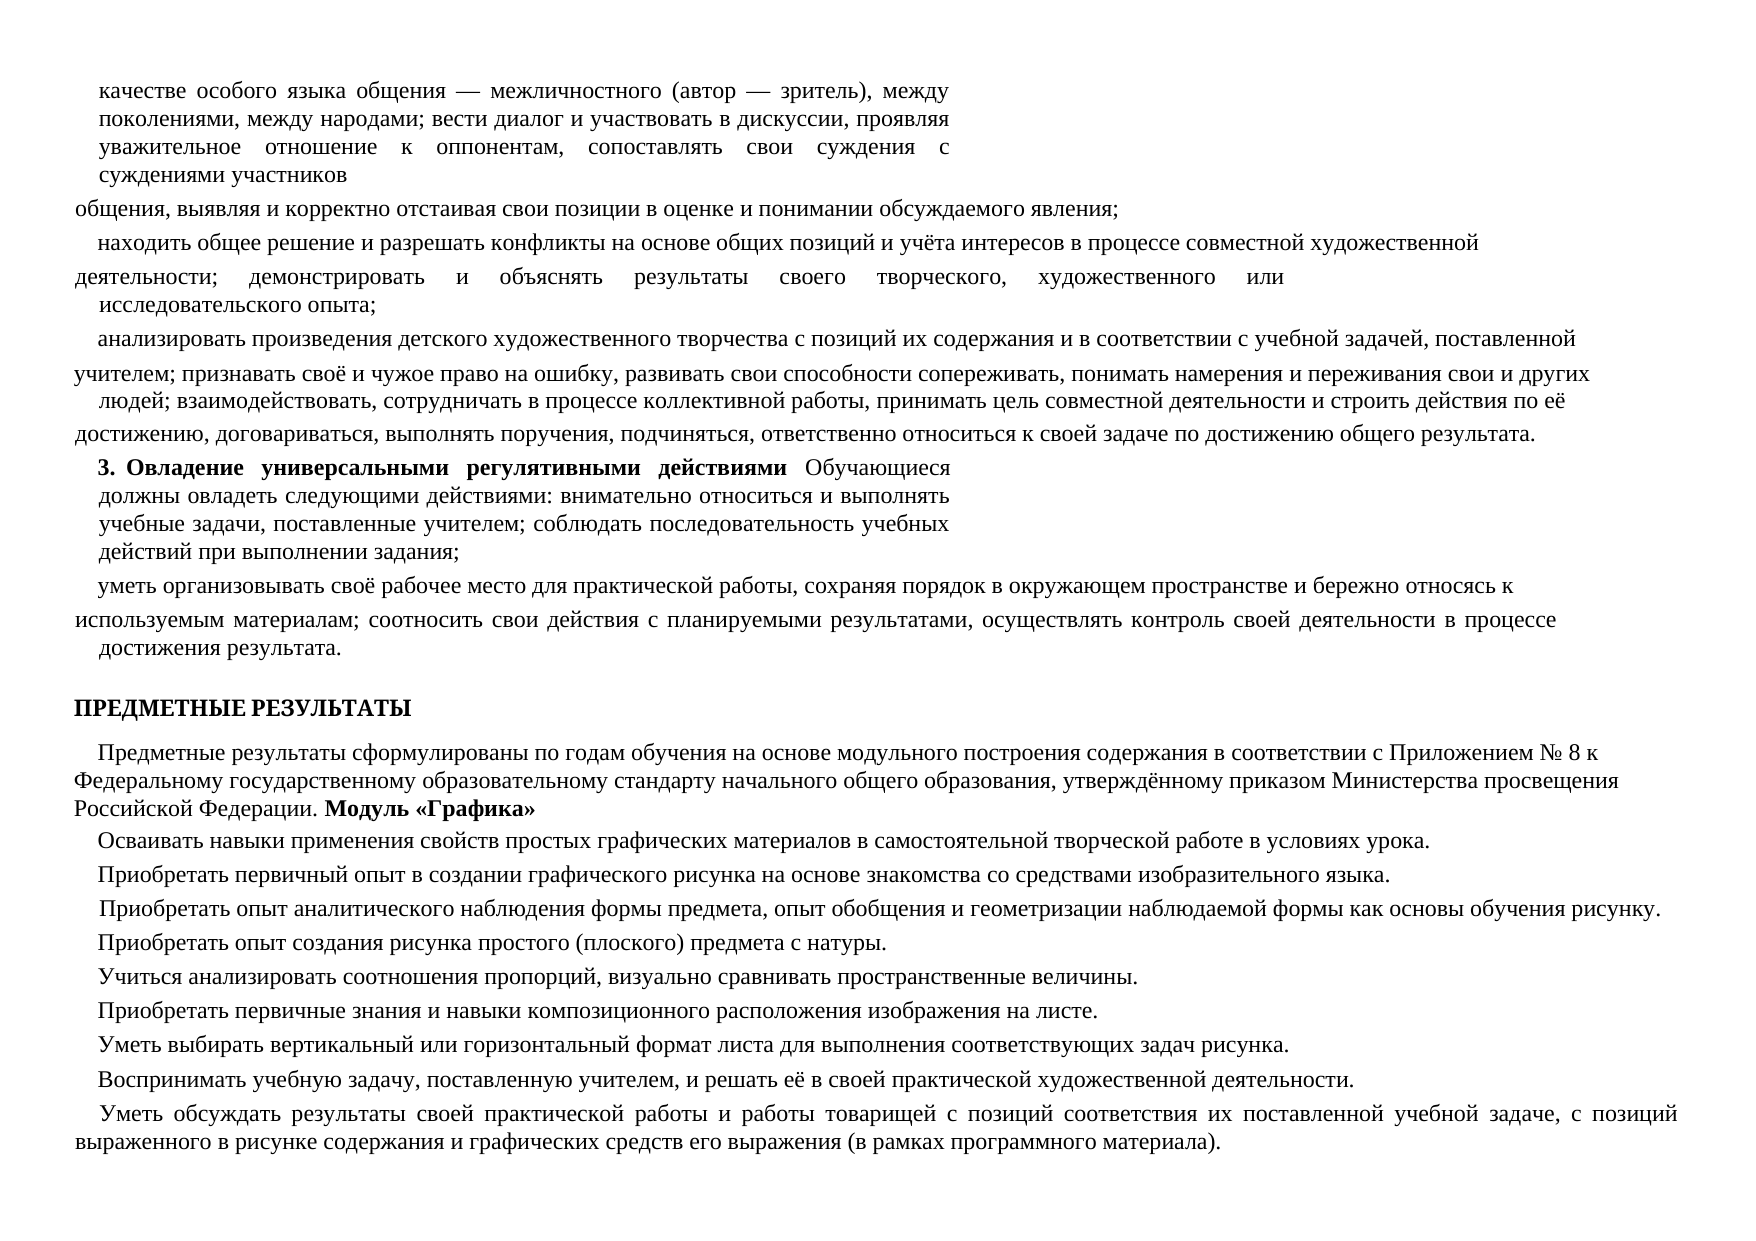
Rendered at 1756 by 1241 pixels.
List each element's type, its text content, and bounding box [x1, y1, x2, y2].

text общения, выявляя и корректно отстаивая свои позиции в оценке и понимании обсуждаемого явления; [75, 194, 1680, 222]
text Приобретать первичные знания и навыки композиционного расположения изображения на листе. [97, 996, 1680, 1024]
text учителем; признавать своё и чужое право на ошибку, развивать свои способности сопереживать, понимать намерения и переживания свои и других людей; взаимодействовать, сотрудничать в процессе коллективной работы, принимать цель совместной деятельности и строить действия по её [73, 358, 1648, 414]
text Приобретать опыт аналитического наблюдения формы предмета, опыт обобщения и геометризации наблюдаемой формы как основы обучения рисунку. [75, 894, 1680, 922]
text Осваивать навыки применения свойств простых графических материалов в самостоятельной творческой работе в условиях урока. [97, 826, 1680, 854]
text Приобретать первичный опыт в создании графического рисунка на основе знакомства со средствами изобразительного языка. [97, 860, 1680, 888]
text Уметь выбирать вертикальный или горизонтальный формат листа для выполнения соответствующих задач рисунка. [97, 1031, 1680, 1058]
list Овладение универсальными регулятивными действиями Обучающиеся должны овладеть следующими действиями: внимательно относиться и выполнять учебные задачи, поставленные учителем; соблюдать последовательность учебных действий при выполнении задания; [97, 453, 951, 565]
text Уметь обсуждать результаты своей практической работы и работы товарищей с позиций соответствия их поставленной учебной задаче, с позиций выраженного в рисунке содержания и графических средств его выражения (в рамках программного материала). [75, 1099, 1680, 1154]
subtitle ПРЕДМЕТНЫЕ РЕЗУЛЬТАТЫ [73, 695, 1683, 722]
text достижению, договариваться, выполнять поручения, подчиняться, ответственно относиться к своей задаче по достижению общего результата. [75, 419, 1680, 446]
text анализировать произведения детского художественного творчества с позиций их содержания и в соответствии с учебной задачей, поставленной [97, 324, 1680, 352]
text уметь организовывать своё рабочее место для практической работы, сохраняя порядок в окружающем пространстве и бережно относясь к [97, 571, 1680, 599]
list качестве особого языка общения — межличностного (автор — зритель), между поколениями, между народами; вести диалог и участвовать в дискуссии, проявляя уважительное отношение к оппонентам, сопоставлять свои суждения с суждениями участников [97, 76, 951, 188]
text Приобретать опыт создания рисунка простого (плоского) предмета с натуры. [97, 928, 1680, 956]
text деятельности; демонстрировать и объяснять результаты своего творческого, художественного или исследовательского опыта; [75, 262, 1286, 318]
text находить общее решение и разрешать конфликты на основе общих позиций и учёта интересов в процессе совместной художественной [97, 228, 1680, 256]
text Воспринимать учебную задачу, поставленную учителем, и решать её в своей практической художественной деятельности. [97, 1064, 1680, 1092]
text используемым материалам; соотносить свои действия с планируемыми результатами, осуществлять контроль своей деятельности в процессе достижения результата. [75, 605, 1558, 661]
text Учиться анализировать соотношения пропорций, визуально сравнивать пространственные величины. [97, 962, 1680, 990]
text Предметные результаты сформулированы по годам обучения на основе модульного построения содержания в соответствии с Приложением № 8 к Федеральному государственному образовательному стандарту начального общего образования, утверждённому приказом Министерства просвещения Российской Федерации. Модуль «Графика» [73, 738, 1681, 821]
